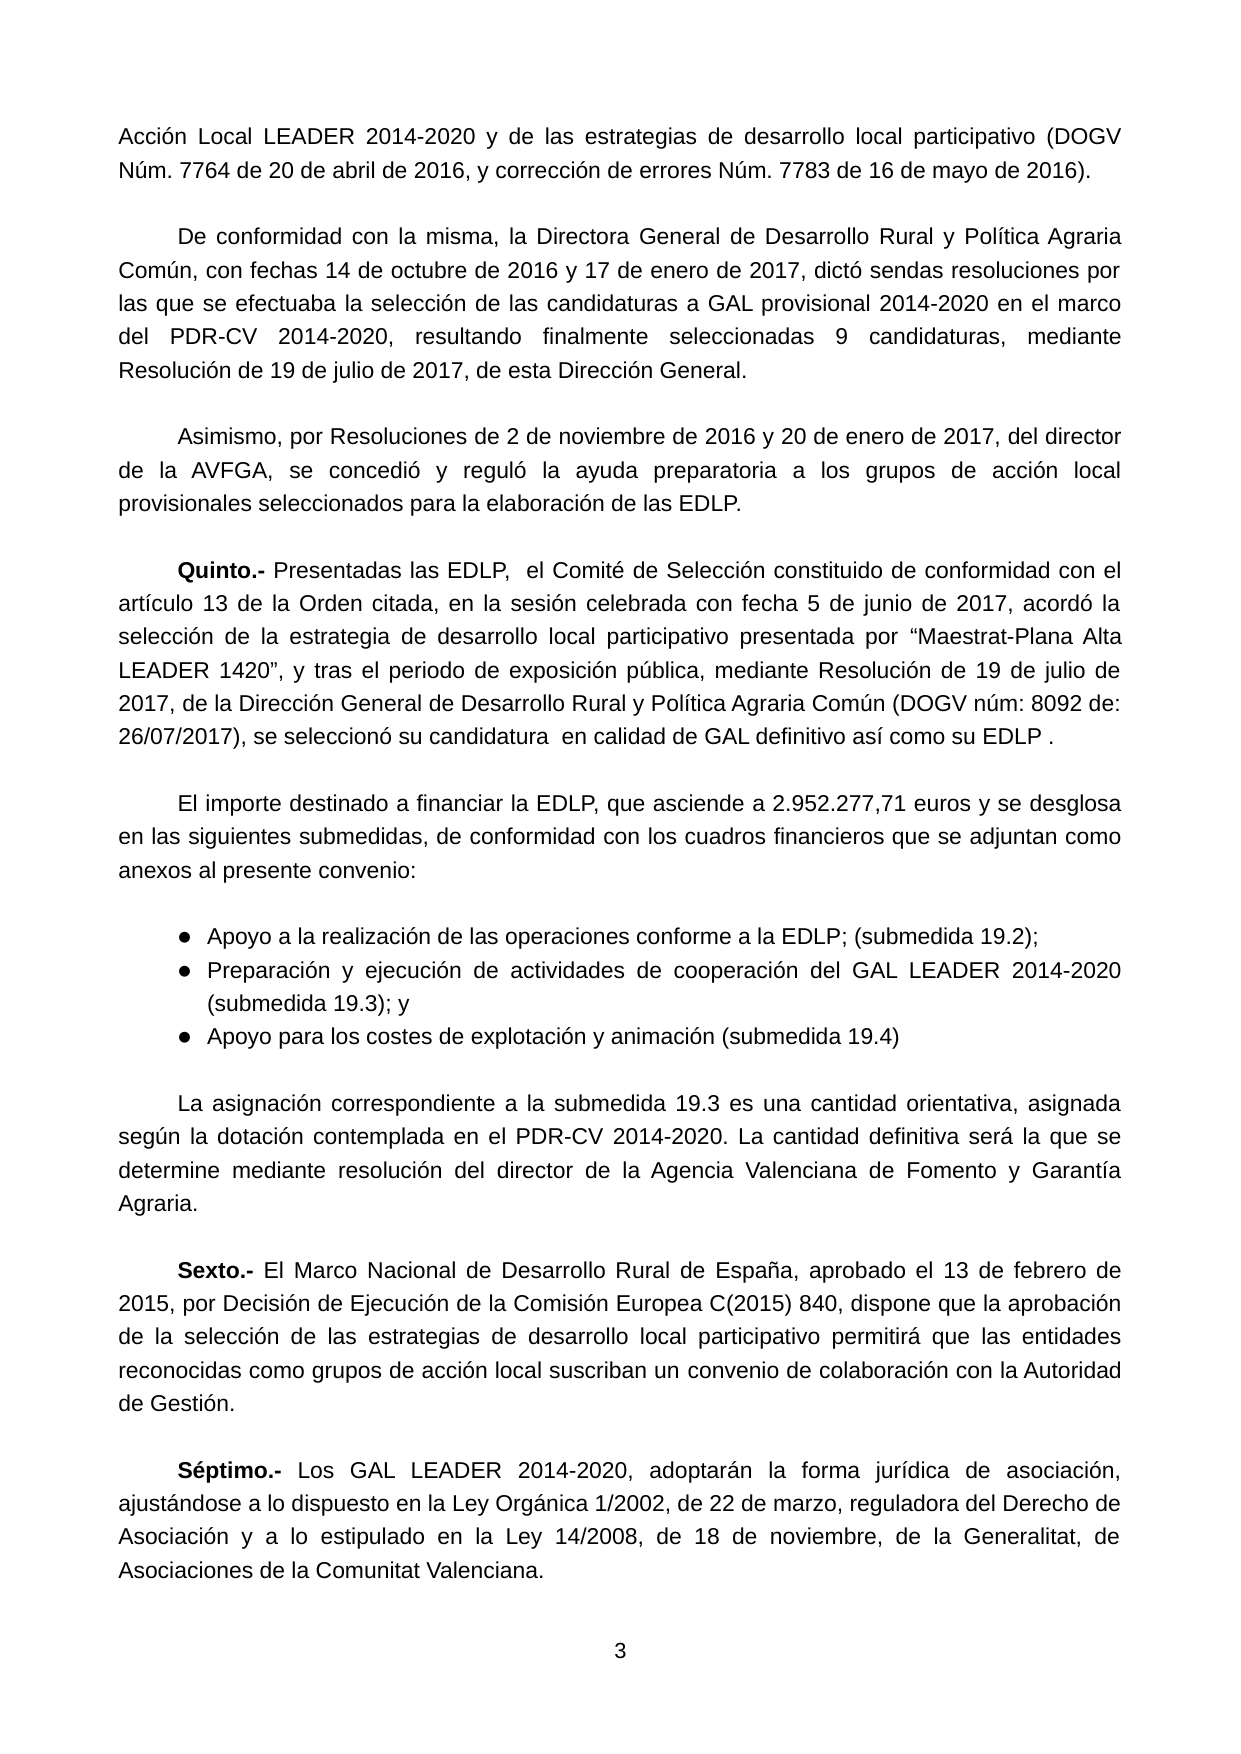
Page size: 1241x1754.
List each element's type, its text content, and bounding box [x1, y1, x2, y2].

text El importe destinado a financiar la EDLP, que asciende a 2.952.277,71 euros y se desglosa en las siguientes submedidas, de conformidad con los cuadros financieros que se adjuntan como anexos al presente convenio: [118, 785, 1122, 885]
text La asignación correspondiente a la submedida 19.3 es una cantidad orientativa, asignada según la dotación contemplada en el PDR-CV 2014-2020. La cantidad definitiva será la que se determine mediante resolución del director de la Agencia Valenciana de Fomento y Garantía Agraria. [118, 1085, 1122, 1218]
list Apoyo a la realización de las operaciones conforme a la EDLP; (submedida 19.2); [177, 918, 1122, 951]
list Preparación y ejecución de actividades de cooperación del GAL LEADER 2014-2020 (submedida 19.3); y [177, 951, 1122, 1018]
list Apoyo para los costes de explotación y animación (submedida 19.4) [177, 1018, 1122, 1051]
text Acción Local LEADER 2014-2020 y de las estrategias de desarrollo local participativo (DOGV Núm. 7764 de 20 de abril de 2016, y corrección de errores Núm. 7783 de 16 de mayo de 2016). [118, 118, 1122, 185]
text Séptimo.- Los GAL LEADER 2014-2020, adoptarán la forma jurídica de asociación, ajustándose a lo dispuesto en la Ley Orgánica 1/2002, de 22 de marzo, reguladora del Derecho de Asociación y a lo estipulado en la Ley 14/2008, de 18 de noviembre, de la Generalitat, de Asociaciones de la Comunitat Valenciana. [118, 1451, 1122, 1585]
text Sexto.- El Marco Nacional de Desarrollo Rural de España, aprobado el 13 de febrero de 2015, por Decisión de Ejecución de la Comisión Europea C(2015) 840, dispone que la aprobación de la selección de las estrategias de desarrollo local participativo permitirá que las entidades reconocidas como grupos de acción local suscriban un convenio de colaboración con la Autoridad de Gestión. [118, 1251, 1122, 1418]
text De conformidad con la misma, la Directora General de Desarrollo Rural y Política Agraria Común, con fechas 14 de octubre de 2016 y 17 de enero de 2017, dictó sendas resoluciones por las que se efectuaba la selección de las candidaturas a GAL provisional 2014-2020 en el marco del PDR-CV 2014-2020, resultando finalmente seleccionadas 9 candidaturas, mediante Resolución de 19 de julio de 2017, de esta Dirección General. [118, 218, 1122, 385]
text Quinto.- Presentadas las EDLP, el Comité de Selección constituido de conformidad con el artículo 13 de la Orden citada, en la sesión celebrada con fecha 5 de junio de 2017, acordó la selección de la estrategia de desarrollo local participativo presentada por “Maestrat-Plana Alta LEADER 1420”, y tras el periodo de exposición pública, mediante Resolución de 19 de julio de 2017, de la Dirección General de Desarrollo Rural y Política Agraria Común (DOGV núm: 8092 de: 26/07/2017), se seleccionó su candidatura en calidad de GAL definitivo así como su EDLP . [118, 551, 1122, 751]
text Asimismo, por Resoluciones de 2 de noviembre de 2016 y 20 de enero de 2017, del director de la AVFGA, se concedió y reguló la ayuda preparatoria a los grupos de acción local provisionales seleccionados para la elaboración de las EDLP. [118, 418, 1122, 518]
